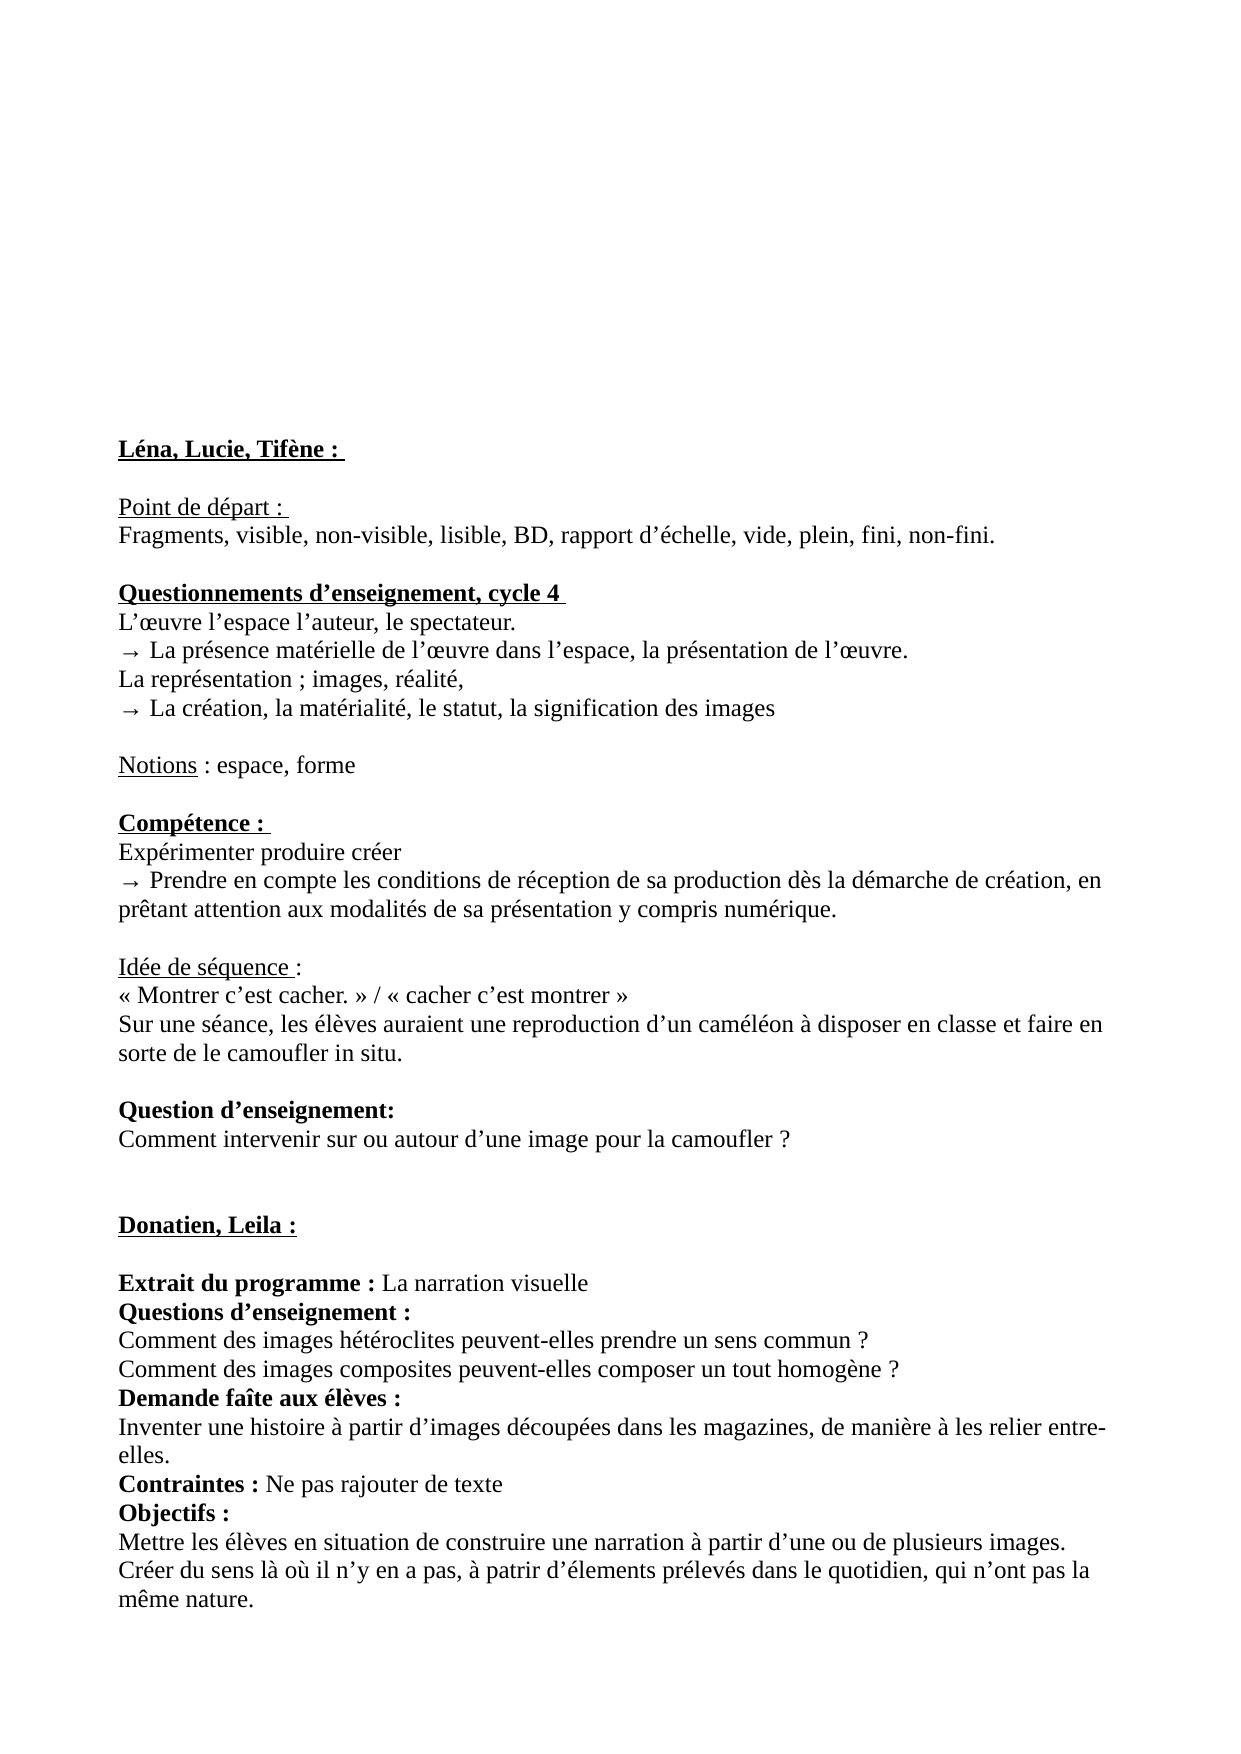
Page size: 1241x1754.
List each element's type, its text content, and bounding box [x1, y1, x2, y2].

text Mettre les élèves en situation de construire une narration à partir d’une ou de plusieurs images. Créer du sens là où il n’y en a pas, à patrir d’élements prélevés dans le quotidien, qui n’ont pas la même nature. [118, 1527, 1122, 1613]
text Expérimenter produire créer [118, 837, 1122, 866]
text → La création, la matérialité, le statut, la signification des images [118, 693, 1122, 722]
text Questionnements d’enseignement, cycle 4 [118, 578, 1122, 607]
text Notions : espace, forme [118, 751, 1122, 779]
text « Montrer c’est cacher. » / « cacher c’est montrer » [118, 981, 1122, 1009]
text Comment intervenir sur ou autour d’une image pour la camoufler ? [118, 1124, 1122, 1153]
text Point de départ : [118, 492, 1122, 521]
text L’œuvre l’espace l’auteur, le spectateur. [118, 607, 1122, 636]
text Questions d’enseignement : [118, 1297, 1122, 1326]
text Objectifs : [118, 1498, 1122, 1527]
text → Prendre en compte les conditions de réception de sa production dès la démarche de création, en prêtant attention aux modalités de sa présentation y compris numérique. [118, 866, 1122, 923]
text Fragments, visible, non-visible, lisible, BD, rapport d’échelle, vide, plein, fini, non-fini. [118, 521, 1122, 549]
text Demande faîte aux élèves : [118, 1383, 1122, 1412]
text Contraintes : Ne pas rajouter de texte [118, 1469, 1122, 1498]
text Extrait du programme : La narration visuelle [118, 1268, 1122, 1297]
text Compétence : [118, 808, 1122, 837]
text Question d’enseignement: [118, 1096, 1122, 1124]
text Léna, Lucie, Tifène : [118, 434, 1122, 463]
text Comment des images composites peuvent-elles composer un tout homogène ? [118, 1354, 1122, 1383]
text Idée de séquence : [118, 952, 1122, 981]
text Inventer une histoire à partir d’images découpées dans les magazines, de manière à les relier entre-elles. [118, 1412, 1122, 1469]
text Sur une séance, les élèves auraient une reproduction d’un caméléon à disposer en classe et faire en sorte de le camoufler in situ. [118, 1009, 1122, 1067]
text Donatien, Leila : [118, 1211, 1122, 1239]
text La représentation ; images, réalité, [118, 664, 1122, 693]
text → La présence matérielle de l’œuvre dans l’espace, la présentation de l’œuvre. [118, 636, 1122, 664]
text Comment des images hétéroclites peuvent-elles prendre un sens commun ? [118, 1326, 1122, 1354]
